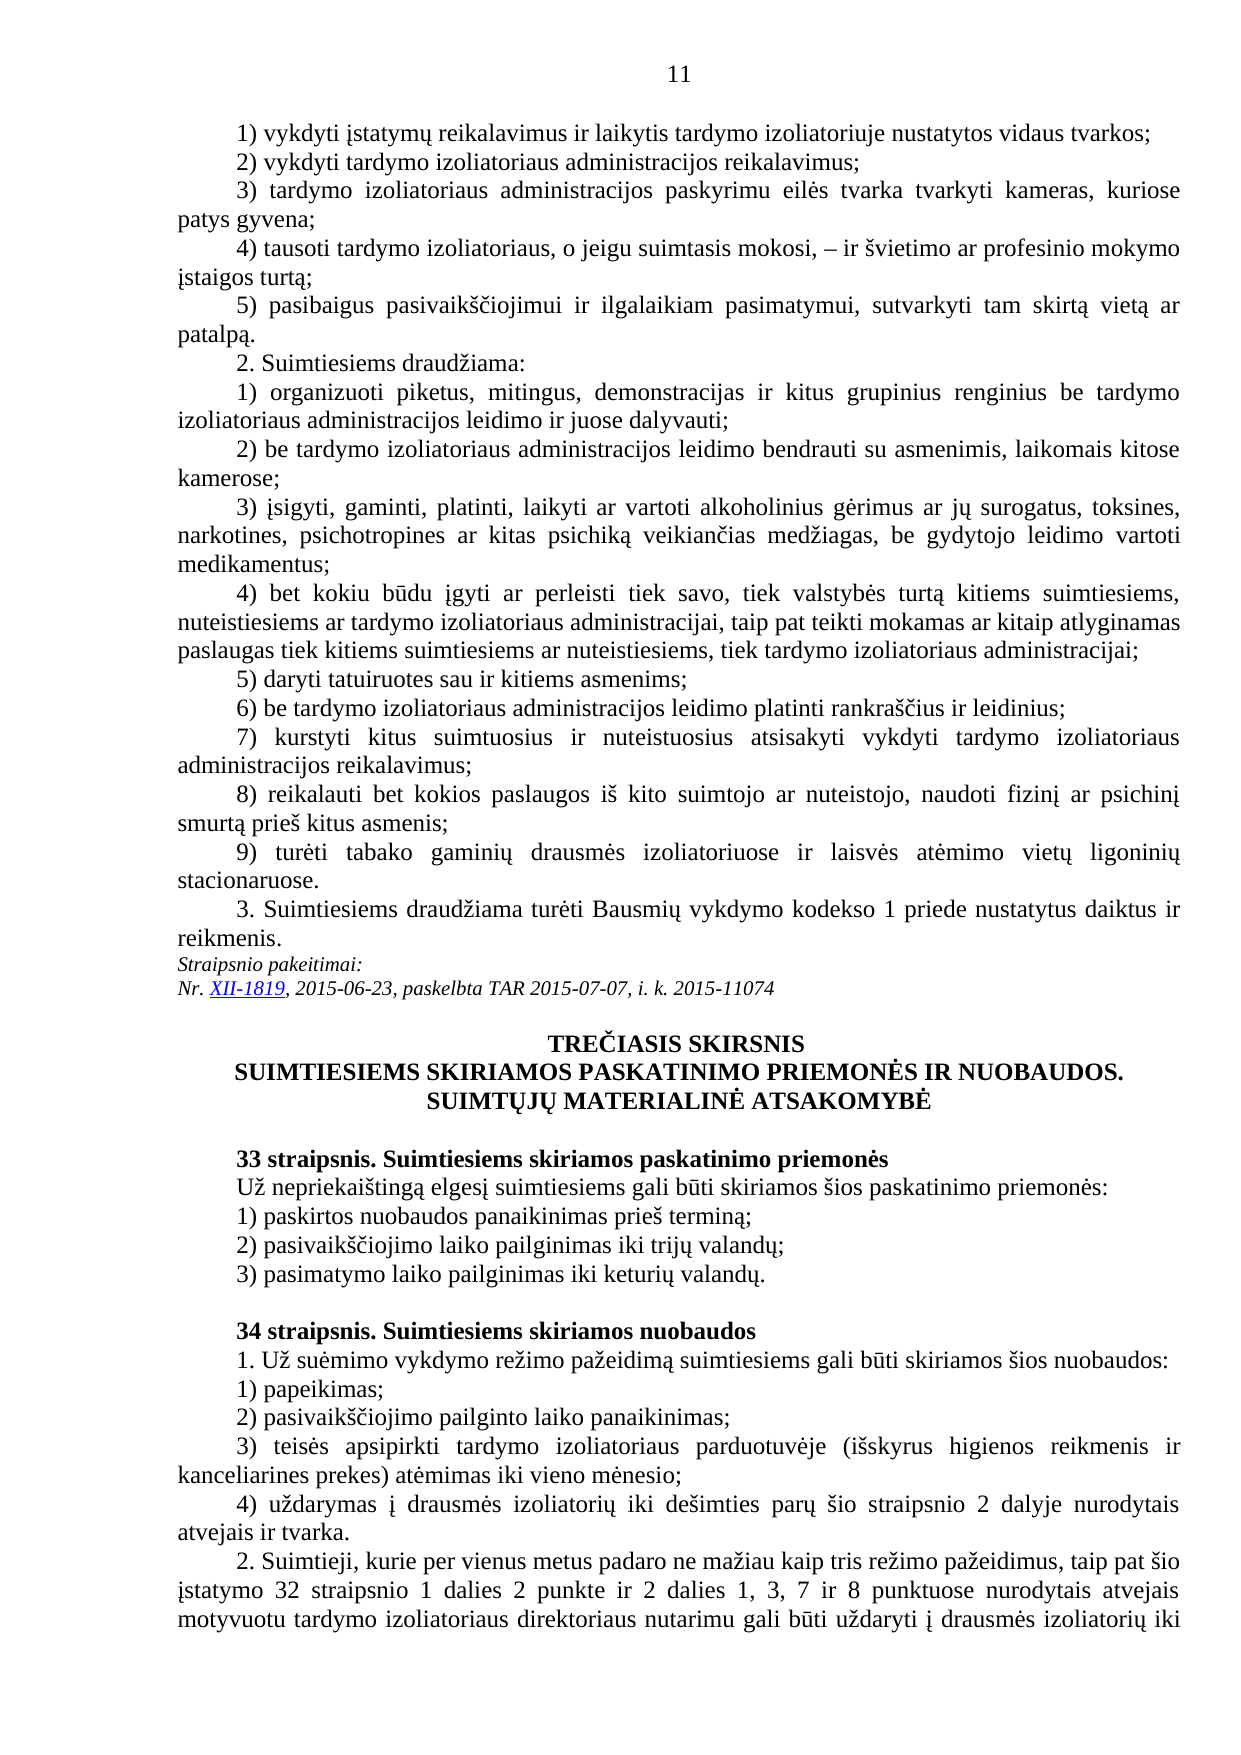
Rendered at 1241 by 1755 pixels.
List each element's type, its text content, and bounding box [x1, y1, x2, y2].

text SUIMTIESIEMS SKIRIAMOS PASKATINIMO PRIEMONĖS IR NUOBAUDOS. SUIMTŲJŲ MATERIALINĖ ATSAKOMYBĖ [177, 1057, 1181, 1115]
text 4) bet kokiu būdu įgyti ar perleisti tiek savo, tiek valstybės turtą kitiems suimtiesiems, nuteistiesiems ar tardymo izoliatoriaus administracijai, taip pat teikti mokamas ar kitaip atlyginamas paslaugas tiek kitiems suimtiesiems ar nuteistiesiems, tiek tardymo izoliatoriaus administracijai; [177, 578, 1181, 664]
text 7) kurstyti kitus suimtuosius ir nuteistuosius atsisakyti vykdyti tardymo izoliatoriaus administracijos reikalavimus; [177, 722, 1181, 779]
text 3) pasimatymo laiko pailginimas iki keturių valandų. [177, 1259, 1181, 1287]
text 4) uždarymas į drausmės izoliatorių iki dešimties parų šio straipsnio 2 dalyje nurodytais atvejais ir tvarka. [177, 1489, 1181, 1546]
text 6) be tardymo izoliatoriaus administracijos leidimo platinti rankraščius ir leidinius; [177, 693, 1181, 722]
text Nr. XII-1819, 2015-06-23, paskelbta TAR 2015-07-07, i. k. 2015-11074 [177, 976, 1181, 1000]
text 2. Suimtiesiems draudžiama: [177, 348, 1181, 377]
text 2. Suimtieji, kurie per vienus metus padaro ne mažiau kaip tris režimo pažeidimus, taip pat šio įstatymo 32 straipsnio 1 dalies 2 punkte ir 2 dalies 1, 3, 7 ir 8 punktuose nurodytais atvejais motyvuotu tardymo izoliatoriaus direktoriaus nutarimu gali būti uždaryti į drausmės izoliatorių iki [177, 1546, 1181, 1632]
text 1) organizuoti piketus, mitingus, demonstracijas ir kitus grupinius renginius be tardymo izoliatoriaus administracijos leidimo ir juose dalyvauti; [177, 377, 1181, 434]
text 3) tardymo izoliatoriaus administracijos paskyrimu eilės tvarka tvarkyti kameras, kuriose patys gyvena; [177, 176, 1181, 233]
text 33 straipsnis. Suimtiesiems skiriamos paskatinimo priemonės [177, 1144, 1181, 1172]
text 3) teisės apsipirkti tardymo izoliatoriaus parduotuvėje (išskyrus higienos reikmenis ir kanceliarines prekes) atėmimas iki vieno mėnesio; [177, 1431, 1181, 1489]
text 5) pasibaigus pasivaikščiojimui ir ilgalaikiam pasimatymui, sutvarkyti tam skirtą vietą ar patalpą. [177, 291, 1181, 348]
text 34 straipsnis. Suimtiesiems skiriamos nuobaudos [177, 1316, 1181, 1345]
text TREČIASIS SKIRSNIS [177, 1029, 1181, 1057]
text Straipsnio pakeitimai: [177, 952, 1181, 976]
text 1) paskirtos nuobaudos panaikinimas prieš terminą; [177, 1201, 1181, 1230]
text 2) pasivaikščiojimo laiko pailginimas iki trijų valandų; [177, 1230, 1181, 1259]
text 1. Už suėmimo vykdymo režimo pažeidimą suimtiesiems gali būti skiriamos šios nuobaudos: [177, 1345, 1181, 1374]
text 9) turėti tabako gaminių drausmės izoliatoriuose ir laisvės atėmimo vietų ligoninių stacionaruose. [177, 837, 1181, 894]
text 2) be tardymo izoliatoriaus administracijos leidimo bendrauti su asmenimis, laikomais kitose kamerose; [177, 434, 1181, 492]
text 1) papeikimas; [177, 1374, 1181, 1402]
text 2) pasivaikščiojimo pailginto laiko panaikinimas; [177, 1402, 1181, 1431]
text 8) reikalauti bet kokios paslaugos iš kito suimtojo ar nuteistojo, naudoti fizinį ar psichinį smurtą prieš kitus asmenis; [177, 779, 1181, 837]
text 1) vykdyti įstatymų reikalavimus ir laikytis tardymo izoliatoriuje nustatytos vidaus tvarkos; [177, 118, 1181, 147]
text 2) vykdyti tardymo izoliatoriaus administracijos reikalavimus; [177, 147, 1181, 176]
text 3) įsigyti, gaminti, platinti, laikyti ar vartoti alkoholinius gėrimus ar jų surogatus, toksines, narkotines, psichotropines ar kitas psichiką veikiančias medžiagas, be gydytojo leidimo vartoti medikamentus; [177, 492, 1181, 578]
text 3. Suimtiesiems draudžiama turėti Bausmių vykdymo kodekso 1 priede nustatytus daiktus ir reikmenis. [177, 894, 1181, 952]
text 5) daryti tatuiruotes sau ir kitiems asmenims; [177, 664, 1181, 693]
text Už nepriekaištingą elgesį suimtiesiems gali būti skiriamos šios paskatinimo priemonės: [177, 1172, 1181, 1201]
text 4) tausoti tardymo izoliatoriaus, o jeigu suimtasis mokosi, – ir švietimo ar profesinio mokymo įstaigos turtą; [177, 233, 1181, 291]
